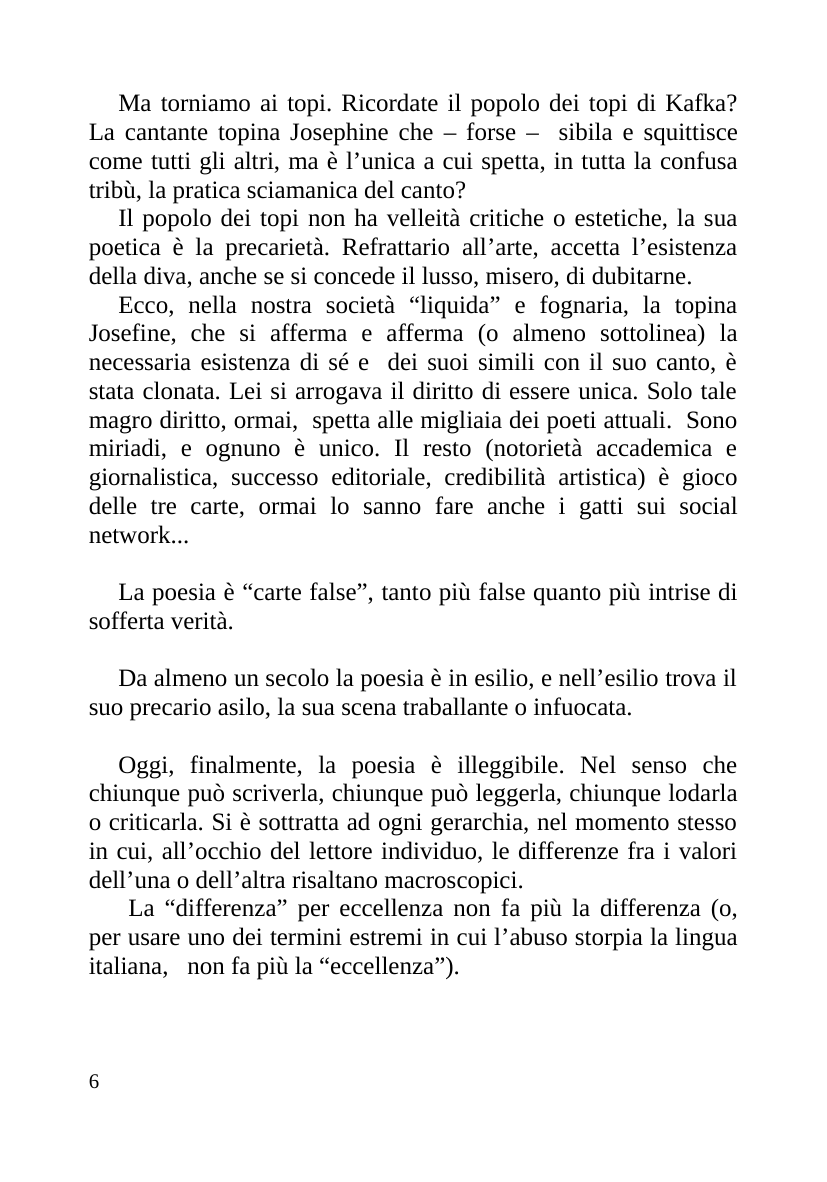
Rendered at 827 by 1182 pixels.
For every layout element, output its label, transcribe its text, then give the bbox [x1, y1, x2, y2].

text Ma torniamo ai topi. Ricordate il popolo dei topi di Kafka? La cantante topina Josephine che – forse – sibila e squittisce come tutti gli altri, ma è l’unica a cui spetta, in tutta la confusa tribù, la pratica sciamanica del canto? [88, 88, 738, 203]
text Ecco, nella nostra società “liquida” e fognaria, la topina Josefine, che si afferma e afferma (o almeno sottolinea) la necessaria esistenza di sé e dei suoi simili con il suo canto, è stata clonata. Lei si arrogava il diritto di essere unica. Solo tale magro diritto, ormai, spetta alle migliaia dei poeti attuali. Sono miriadi, e ognuno è unico. Il resto (notorietà accademica e giornalistica, successo editoriale, credibilità artistica) è gioco delle tre carte, ormai lo sanno fare anche i gatti sui social network... [88, 290, 738, 548]
text La poesia è “carte false”, tanto più false quanto più intrise di sofferta verità. [88, 577, 738, 635]
text La “differenza” per eccellenza non fa più la differenza (o, per usare uno dei termini estremi in cui l’abuso storpia la lingua italiana, non fa più la “eccellenza”). [88, 893, 738, 980]
text Il popolo dei topi non ha velleità critiche o estetiche, la sua poetica è la precarietà. Refrattario all’arte, accetta l’esistenza della diva, anche se si concede il lusso, misero, di dubitarne. [88, 203, 738, 290]
text Da almeno un secolo la poesia è in esilio, e nell’esilio trova il suo precario asilo, la sua scena traballante o infuocata. [88, 663, 738, 721]
text Oggi, finalmente, la poesia è illeggibile. Nel senso che chiunque può scriverla, chiunque può leggerla, chiunque lodarla o criticarla. Si è sottratta ad ogni gerarchia, nel momento stesso in cui, all’occhio del lettore individuo, le differenze fra i valori dell’una o dell’altra risaltano macroscopici. [88, 750, 738, 893]
